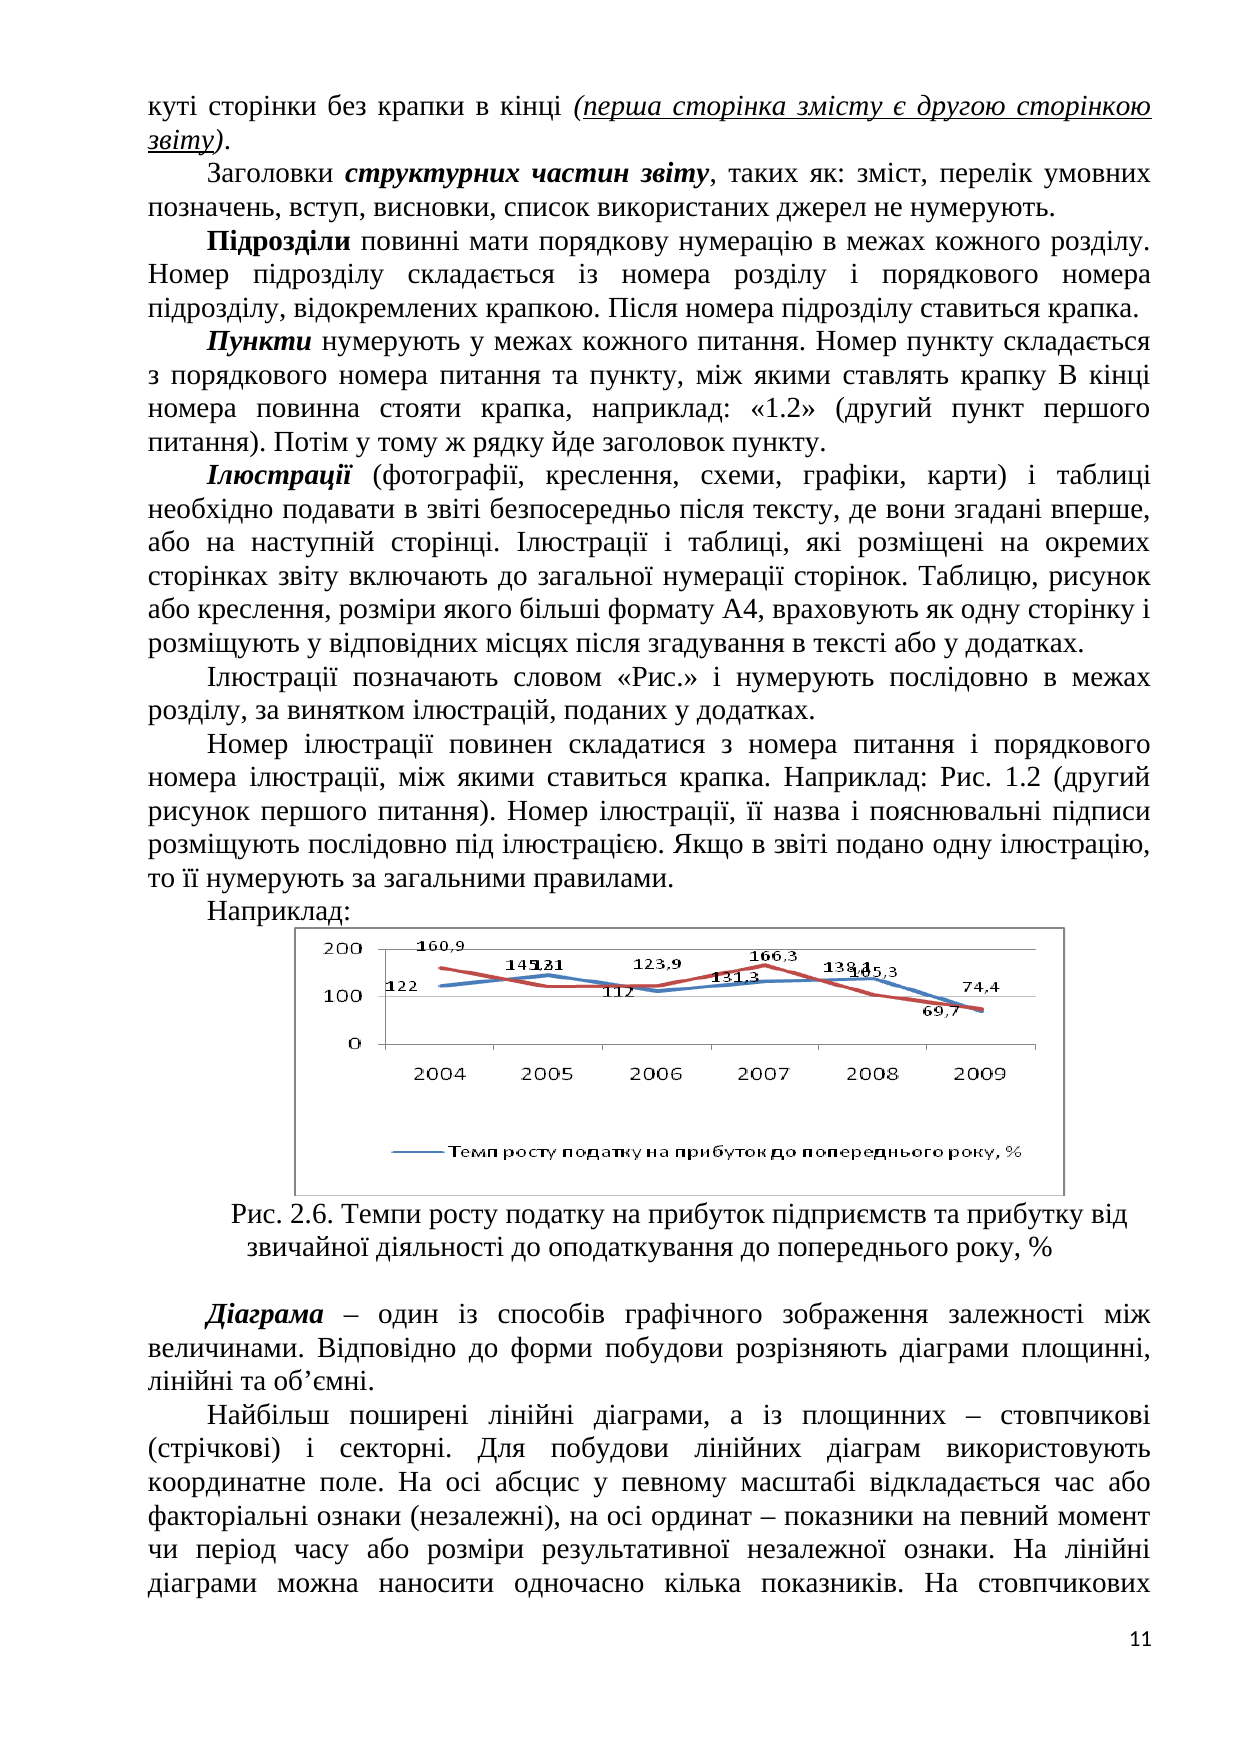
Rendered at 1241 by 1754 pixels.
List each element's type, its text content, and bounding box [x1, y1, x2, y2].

text Ілюстрації позначають словом «Рис.» і нумерують послідовно в межах розділу, за винятком ілюстрацій, поданих у додатках. [148, 659, 1152, 726]
text Наприклад: [148, 893, 1152, 927]
text куті сторінки без крапки в кінці (перша сторінка змісту є другою сторінкою звіту). [148, 88, 1152, 156]
picture [293, 927, 1065, 1196]
text Найбільш поширені лінійні діаграми, а із площинних – стовпчикові (стрічкові) і секторні. Для побудови лінійних діаграм використовують координатне поле. На осі абсцис у певному масштабі відкладається час або факторіальні ознаки (незалежні), на осі ординат – показники на певний момент чи період часу або розміри результативної незалежної ознаки. На лінійні діаграми можна наносити одночасно кілька показників. На стовпчикових [148, 1397, 1152, 1598]
text Діаграма – один із способів графічного зображення залежності між величинами. Відповідно до форми побудови розрізняють діаграми площинні, лінійні та об’ємні. [148, 1296, 1152, 1397]
text Ілюстрації (фотографії, креслення, схеми, графіки, карти) і таблиці необхідно подавати в звіті безпосередньо після тексту, де вони згадані вперше, або на наступній сторінці. Ілюстрації і таблиці, які розміщені на окремих сторінках звіту включають до загальної нумерації сторінок. Таблицю, рисунок або креслення, розміри якого більші формату А4, враховують як одну сторінку і розміщують у відповідних місцях після згадування в тексті або у додатках. [148, 457, 1152, 659]
text Заголовки структурних частин звіту, таких як: зміст, перелік умовних позначень, вступ, висновки, список використаних джерел не нумерують. [148, 156, 1152, 223]
text Пункти нумерують у межах кожного питання. Номер пункту складається з порядкового номера питання та пункту, між якими ставлять крапку В кінці номера повинна стояти крапка, наприклад: «1.2» (другий пункт першого питання). Потім у тому ж рядку йде заголовок пункту. [148, 323, 1152, 457]
text Номер ілюстрації повинен складатися з номера питання і порядкового номера ілюстрації, між якими ставиться крапка. Наприклад: Рис. 1.2 (другий рисунок першого питання). Номер ілюстрації, її назва і пояснювальні підписи розміщують послідовно під ілюстрацією. Якщо в звіті подано одну ілюстрацію, то її нумерують за загальними правилами. [148, 726, 1152, 893]
text Рис. 2.6. Темпи росту податку на прибуток підприємств та прибутку від звичайної діяльності до оподаткування до попереднього року, % [148, 1196, 1152, 1263]
text Підрозділи повинні мати порядкову нумерацію в межах кожного розділу. Номер підрозділу складається із номера розділу і порядкового номера підрозділу, відокремлених крапкою. Після номера підрозділу ставиться крапка. [148, 223, 1152, 323]
